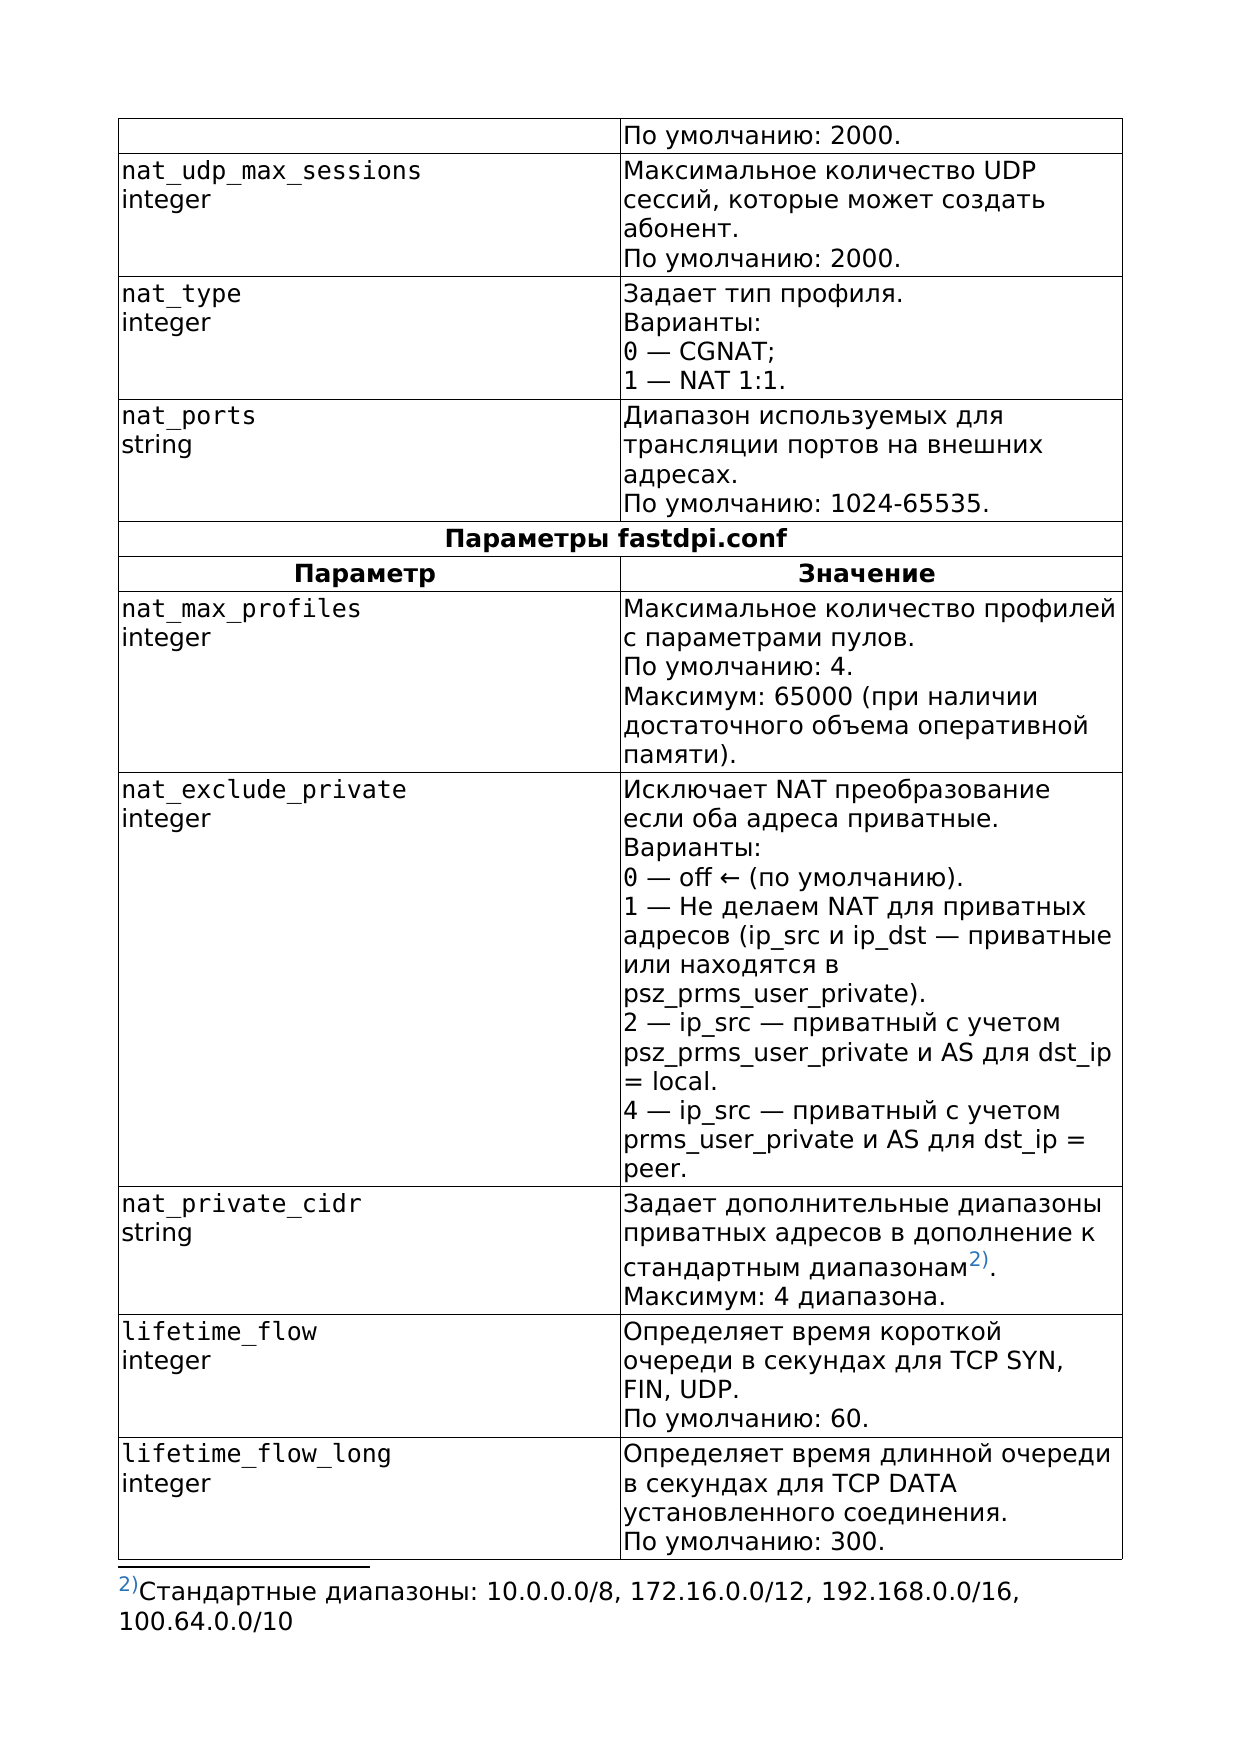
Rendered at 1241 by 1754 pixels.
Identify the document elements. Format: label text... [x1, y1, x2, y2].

table_cell Задает тип профиля. Варианты: 0 — CGNAT; 1 — NAT 1:1. [621, 277, 1122, 398]
table_cell По умолчанию: 2000. [621, 119, 1122, 153]
table_cell [119, 119, 620, 153]
table_cell nat_udp_max_sessions integer [119, 154, 620, 276]
table_cell nat_private_cidr string [119, 1187, 620, 1314]
table_cell Исключает NAT преобразование если оба адреса приватные. Варианты: 0 — off ← (по умолчанию). 1 — Не делаем NAT для приватных адресов (ip_src и ip_dst — приватные или находятся в psz_prms_user_private). 2 — ip_src — приватный с учетом psz_prms_user_private и AS для dst_ip = local. 4 — ip_src — приватный с учетом prms_user_private и AS для dst_ip = peer. [621, 773, 1122, 1186]
table_cell lifetime_flow_long integer [119, 1438, 620, 1559]
table_cell Максимальное количество профилей с параметрами пулов. По умолчанию: 4. Максимум: 65000 (при наличии достаточного объема оперативной памяти). [621, 592, 1122, 772]
table_cell nat_exclude_private integer [119, 773, 620, 1186]
table_cell nat_max_profiles integer [119, 592, 620, 772]
table_cell Параметры fastdpi.conf [119, 522, 1122, 556]
table_cell Параметр [119, 557, 620, 591]
table_cell nat_type integer [119, 277, 620, 398]
table_cell Диапазон используемых для трансляции портов на внешних адресах. По умолчанию: 1024-65535. [621, 400, 1122, 521]
table_cell Задает дополнительные диапазоны приватных адресов в дополнение к стандартным диапазонам. Максимум: 4 диапазона. [621, 1187, 1122, 1314]
table_cell Определяет время длинной очереди в секундах для TCP DATA установленного соединения. По умолчанию: 300. [621, 1438, 1122, 1559]
table_cell Значение [621, 557, 1122, 591]
table_cell lifetime_flow integer [119, 1315, 620, 1437]
table_cell Определяет время короткой очереди в секундах для TCP SYN, FIN, UDP. По умолчанию: 60. [621, 1315, 1122, 1437]
table_cell Максимальное количество UDP сессий, которые может создать абонент. По умолчанию: 2000. [621, 154, 1122, 276]
table_cell nat_ports string [119, 400, 620, 521]
